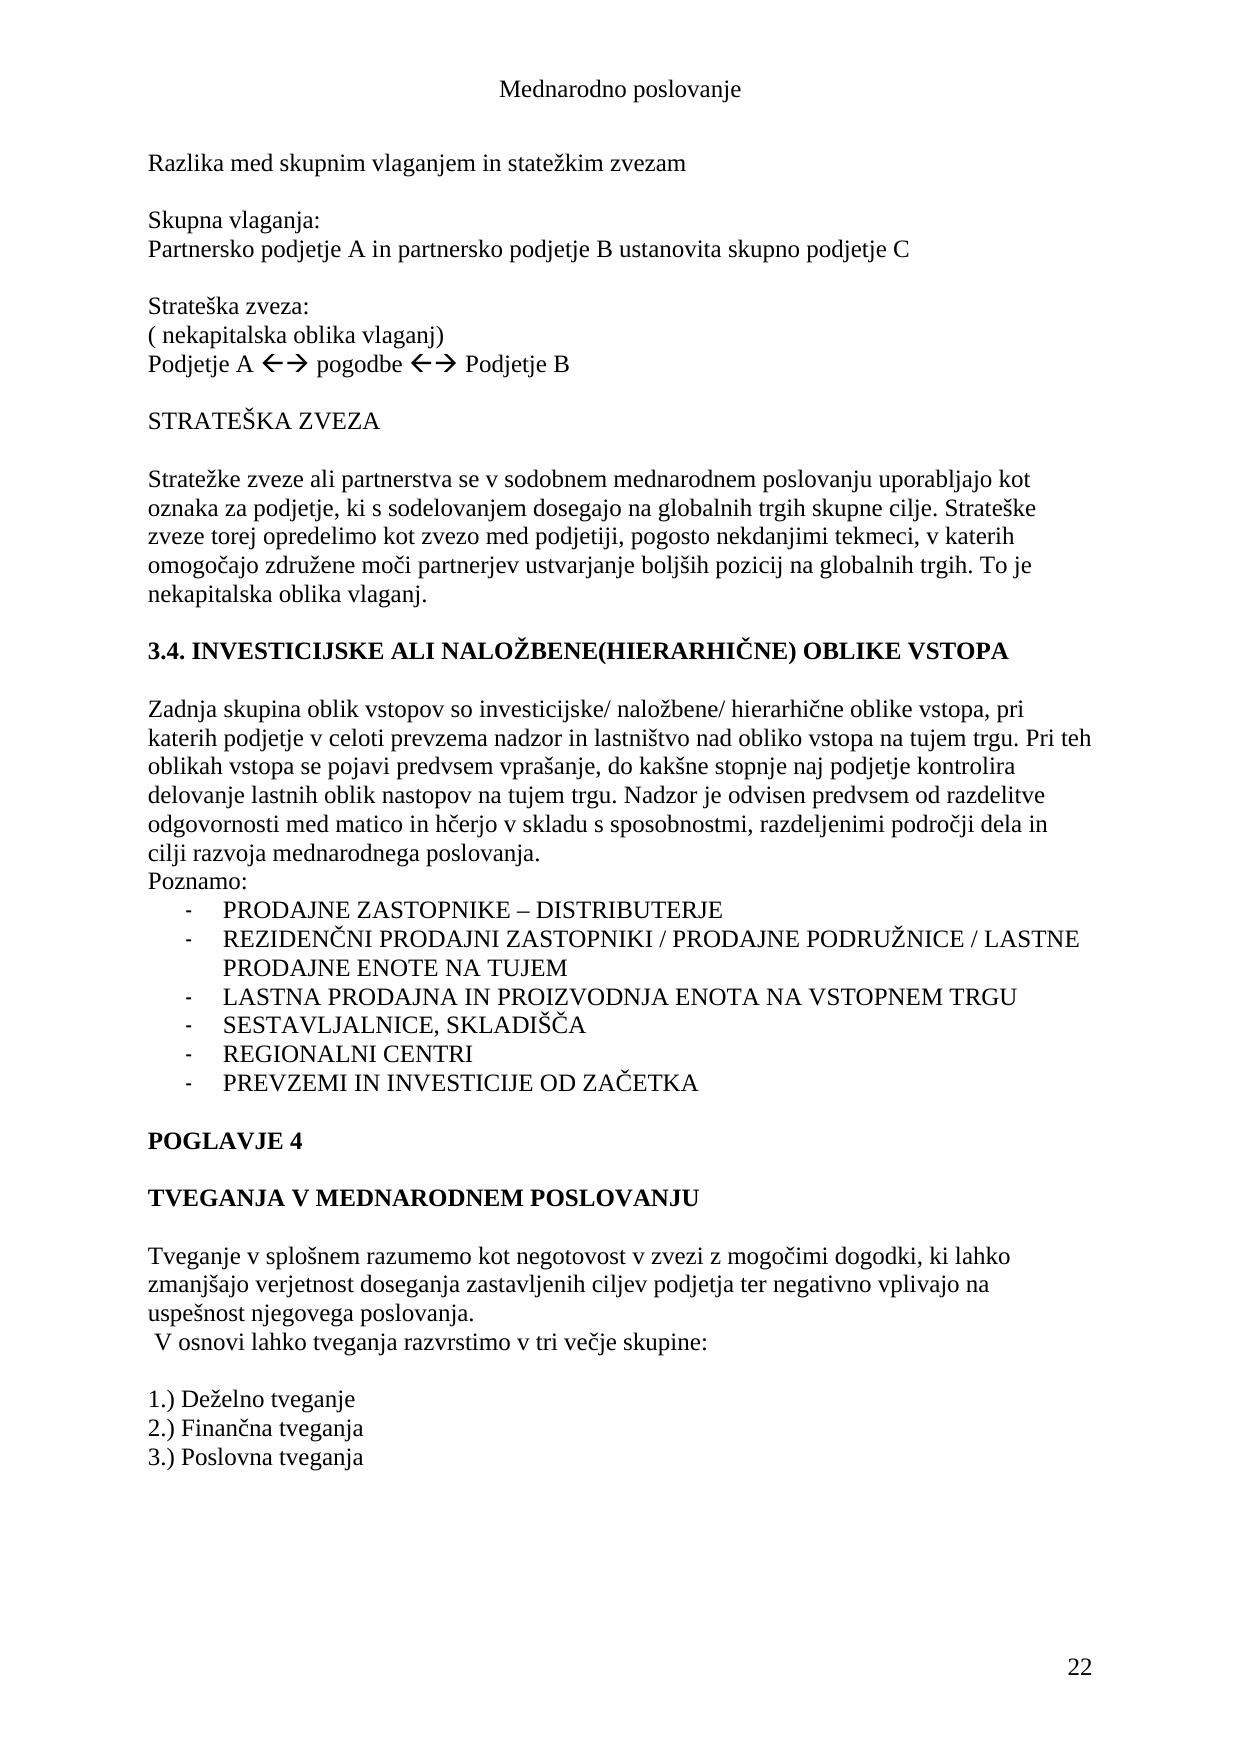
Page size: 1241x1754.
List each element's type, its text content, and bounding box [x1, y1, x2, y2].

list LASTNA PRODAJNA IN PROIZVODNJA ENOTA NA VSTOPNEM TRGU [185, 982, 1093, 1010]
list PRODAJNE ZASTOPNIKE – DISTRIBUTERJE [185, 895, 1093, 924]
text V osnovi lahko tveganja razvrstimo v tri večje skupine: [148, 1327, 1093, 1356]
text Zadnja skupina oblik vstopov so investicijske/ naložbene/ hierarhične oblike vstopa, pri katerih podjetje v celoti prevzema nadzor in lastništvo nad obliko vstopa na tujem trgu. Pri teh oblikah vstopa se pojavi predvsem vprašanje, do kakšne stopnje naj podjetje kontrolira delovanje lastnih oblik nastopov na tujem trgu. Nadzor je odvisen predvsem od razdelitve odgovornosti med matico in hčerjo v skladu s sposobnostmi, razdeljenimi področji dela in cilji razvoja mednarodnega poslovanja. [148, 694, 1093, 866]
text ( nekapitalska oblika vlaganj) [148, 320, 1093, 349]
text 1.) Deželno tveganje [148, 1384, 1093, 1413]
list REGIONALNI CENTRI [185, 1039, 1093, 1068]
list SESTAVLJALNICE, SKLADIŠČA [185, 1010, 1093, 1039]
text Stratežke zveze ali partnerstva se v sodobnem mednarodnem poslovanju uporabljajo kot oznaka za podjetje, ki s sodelovanjem dosegajo na globalnih trgih skupne cilje. Strateške zveze torej opredelimo kot zvezo med podjetiji, pogosto nekdanjimi tekmeci, v katerih omogočajo združene moči partnerjev ustvarjanje boljših pozicij na globalnih trgih. To je nekapitalska oblika vlaganj. [148, 464, 1093, 608]
text Poznamo: [148, 866, 1093, 895]
text 3.4. INVESTICIJSKE ALI NALOŽBENE(HIERARHIČNE) OBLIKE VSTOPA [148, 636, 1093, 665]
text Razlika med skupnim vlaganjem in statežkim zvezam [148, 148, 1093, 176]
list PREVZEMI IN INVESTICIJE OD ZAČETKA [185, 1068, 1093, 1097]
text 3.) Poslovna tveganja [148, 1442, 1093, 1471]
text 2.) Finančna tveganja [148, 1413, 1093, 1442]
text Tveganje v splošnem razumemo kot negotovost v zvezi z mogočimi dogodki, ki lahko zmanjšajo verjetnost doseganja zastavljenih ciljev podjetja ter negativno vplivajo na uspešnost njegovega poslovanja. [148, 1241, 1093, 1327]
text Partnersko podjetje A in partnersko podjetje B ustanovita skupno podjetje C [148, 234, 1093, 263]
text Skupna vlaganja: [148, 205, 1093, 234]
list REZIDENČNI PRODAJNI ZASTOPNIKI / PRODAJNE PODRUŽNICE / LASTNE PRODAJNE ENOTE NA TUJEM [185, 924, 1093, 982]
text TVEGANJA V MEDNARODNEM POSLOVANJU [148, 1183, 1093, 1212]
text Strateška zveza: [148, 291, 1093, 320]
text Podjetje A  pogodbe  Podjetje B [148, 349, 1093, 378]
text POGLAVJE 4 [148, 1126, 1093, 1154]
text STRATEŠKA ZVEZA [148, 406, 1093, 435]
